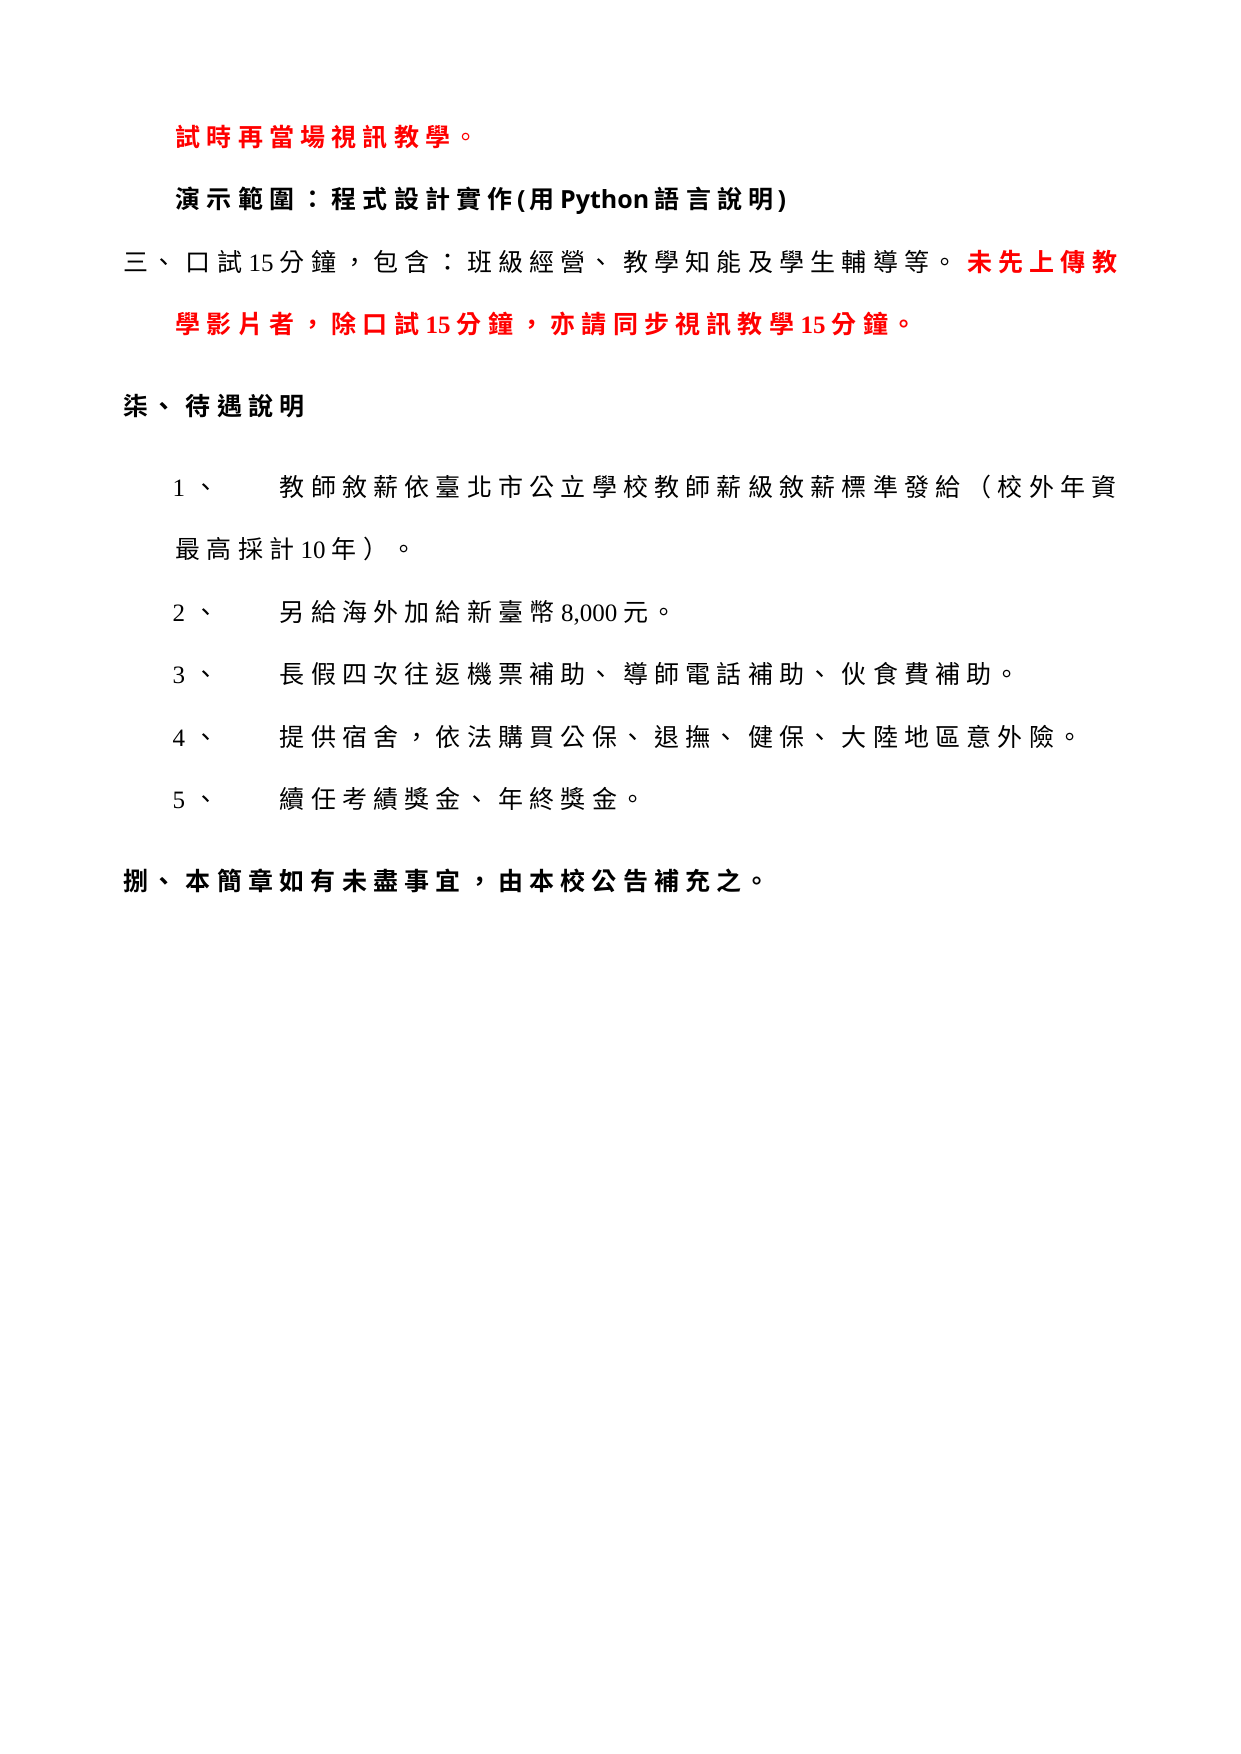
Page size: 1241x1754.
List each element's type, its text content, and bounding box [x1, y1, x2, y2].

list 教師敘薪依臺北市公立學校教師薪級敘薪標準發給（校外年資最高採計10年）。 [170, 444, 1120, 569]
text 試時再當場視訊教學。 [120, 94, 1120, 156]
text 柒、待遇說明 [120, 363, 1120, 425]
list 提供宿舍，依法購買公保、退撫、健保、大陸地區意外險。 [170, 694, 1120, 756]
list 另給海外加給新臺幣8,000元。 [170, 569, 1120, 631]
text 演示範圍：程式設計實作(用Python語言說明) [170, 156, 1120, 219]
text 捌、本簡章如有未盡事宜，由本校公告補充之。 [120, 838, 1120, 900]
text 三、口試15分鐘，包含：班級經營、教學知能及學生輔導等。未先上傳教學影片者，除口試15分鐘，亦請同步視訊教學15分鐘。 [120, 219, 1120, 344]
list 長假四次往返機票補助、導師電話補助、伙食費補助。 [170, 631, 1120, 694]
list 續任考績獎金、年終獎金。 [170, 756, 1120, 819]
